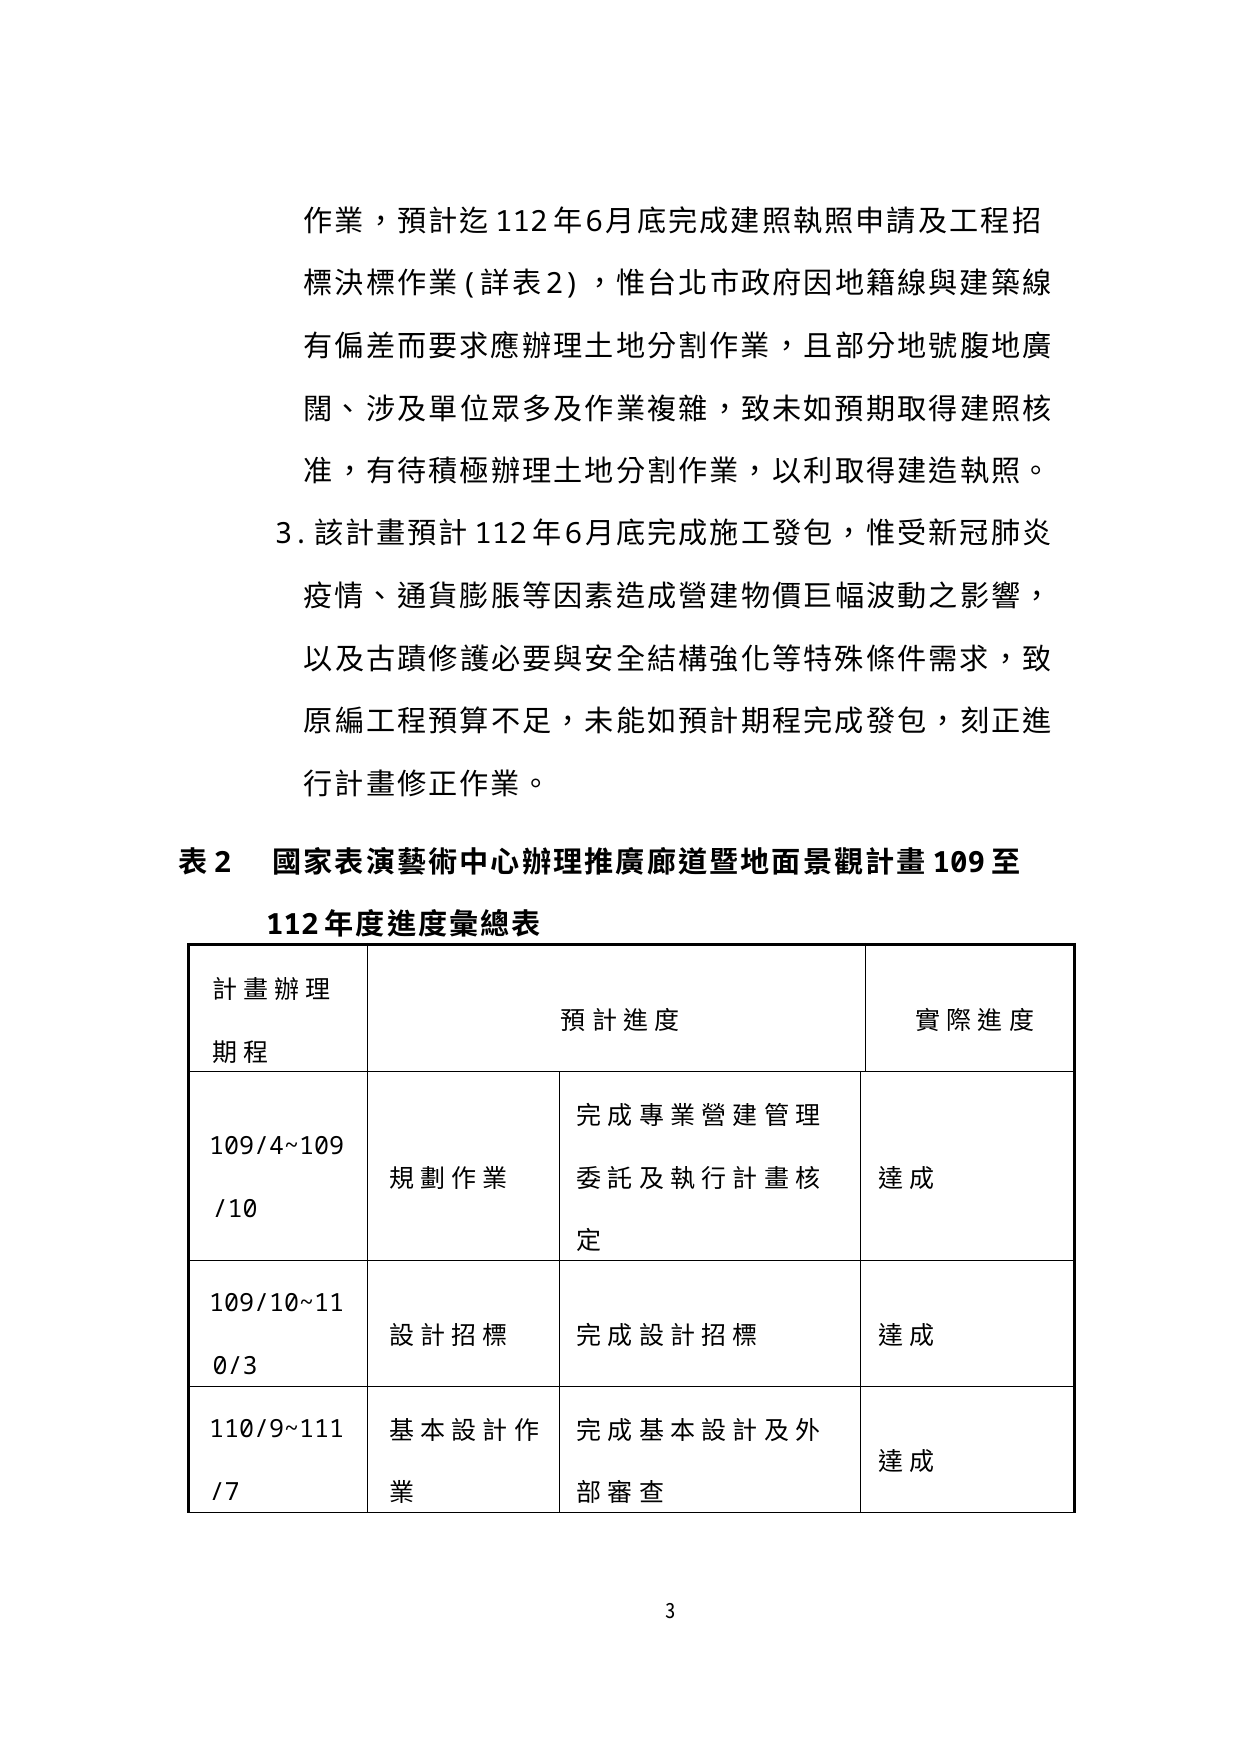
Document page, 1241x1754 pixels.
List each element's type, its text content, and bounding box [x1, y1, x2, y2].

table_cell 規劃作業 [368, 1072, 559, 1259]
table_cell 109/10~110/3 [190, 1261, 367, 1386]
table_header 預計進度 [368, 946, 865, 1071]
table_cell 達成 [861, 1072, 1073, 1259]
table_header 實際進度 [866, 946, 1073, 1071]
table_cell 110/9~111/7 [190, 1387, 367, 1512]
table_cell 完成基本設計及外部審查 [560, 1387, 860, 1512]
table_cell 完成設計招標 [560, 1261, 860, 1386]
table_cell 基本設計作業 [368, 1387, 559, 1512]
table_cell 達成 [861, 1261, 1073, 1386]
text 作業，預計迄112年6月底完成建照執照申請及工程招標決標作業(詳表2)，惟台北市政府因地籍線與建築線有偏差而要求應辦理土地分割作業，且部分地號腹地廣闊、涉及單位眾多及作業複雜，致未如預期取得建照核准，有待積極辦理土地分割作業，以利取得建造執照。 [266, 177, 1063, 490]
table_cell 設計招標 [368, 1261, 559, 1386]
text 表2 國家表演藝術中心辦理推廣廊道暨地面景觀計畫109至112年度進度彙總表 [175, 818, 1063, 943]
table_cell 完成專業營建管理委託及執行計畫核定 [560, 1072, 860, 1259]
table_header 計畫辦理期程 [190, 946, 367, 1071]
text 3.該計畫預計112年6月底完成施工發包，惟受新冠肺炎疫情、通貨膨脹等因素造成營建物價巨幅波動之影響，以及古蹟修護必要與安全結構強化等特殊條件需求，致原編工程預算不足，未能如預計期程完成發包，刻正進行計畫修正作業。 [266, 490, 1063, 802]
table_cell 109/4~109/10 [190, 1072, 367, 1259]
table_cell 達成 [861, 1387, 1073, 1512]
